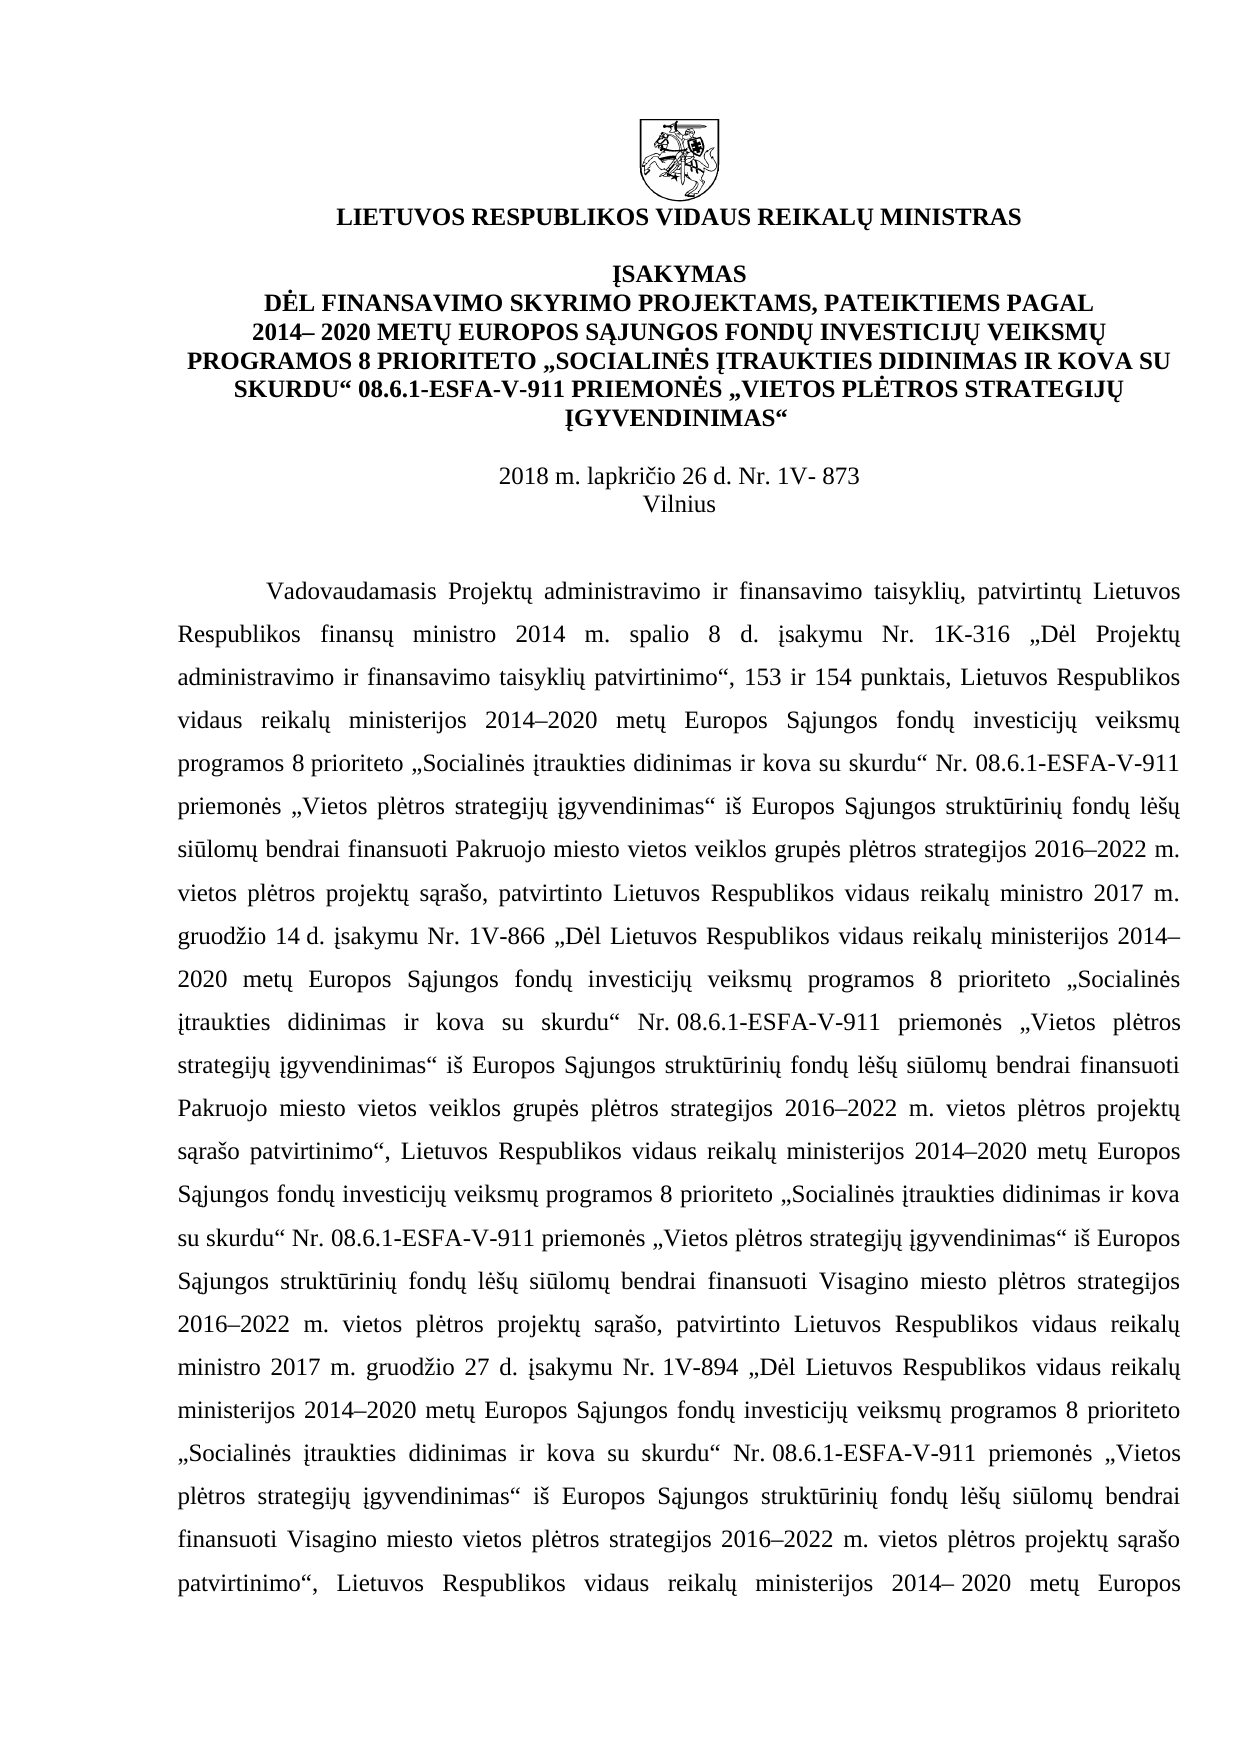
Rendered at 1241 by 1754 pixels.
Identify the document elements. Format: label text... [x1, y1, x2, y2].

text Vilnius [177, 489, 1181, 518]
text 2018 m. lapkričio 26 d. Nr. 1V- 873 [177, 461, 1181, 489]
text Vadovaudamasis Projektų administravimo ir finansavimo taisyklių, patvirtintų Lietuvos Respublikos finansų ministro 2014 m. spalio 8 d. įsakymu Nr. 1K-316 „Dėl Projektų administravimo ir finansavimo taisyklių patvirtinimo“, 153 ir 154 punktais, Lietuvos Respublikos vidaus reikalų ministerijos 2014–2020 metų Europos Sąjungos fondų investicijų veiksmų programos 8 prioriteto „Socialinės įtraukties didinimas ir kova su skurdu“ Nr. 08.6.1-ESFA-V-911 priemonės „Vietos plėtros strategijų įgyvendinimas“ iš Europos Sąjungos struktūrinių fondų lėšų siūlomų bendrai finansuoti Pakruojo miesto vietos veiklos grupės plėtros strategijos 2016–2022 m. vietos plėtros projektų sąrašo, patvirtinto Lietuvos Respublikos vidaus reikalų ministro 2017 m. gruodžio 14 d. įsakymu Nr. 1V-866 „Dėl Lietuvos Respublikos vidaus reikalų ministerijos 2014–2020 metų Europos Sąjungos fondų investicijų veiksmų programos 8 prioriteto „Socialinės įtraukties didinimas ir kova su skurdu“ Nr. 08.6.1-ESFA-V-911 priemonės „Vietos plėtros strategijų įgyvendinimas“ iš Europos Sąjungos struktūrinių fondų lėšų siūlomų bendrai finansuoti Pakruojo miesto vietos veiklos grupės plėtros strategijos 2016–2022 m. vietos plėtros projektų sąrašo patvirtinimo“, Lietuvos Respublikos vidaus reikalų ministerijos 2014–2020 metų Europos Sąjungos fondų investicijų veiksmų programos 8 prioriteto „Socialinės įtraukties didinimas ir kova su skurdu“ Nr. 08.6.1-ESFA-V-911 priemonės „Vietos plėtros strategijų įgyvendinimas“ iš Europos Sąjungos struktūrinių fondų lėšų siūlomų bendrai finansuoti Visagino miesto plėtros strategijos 2016–2022 m. vietos plėtros projektų sąrašo, patvirtinto Lietuvos Respublikos vidaus reikalų ministro 2017 m. gruodžio 27 d. įsakymu Nr. 1V-894 „Dėl Lietuvos Respublikos vidaus reikalų ministerijos 2014–2020 metų Europos Sąjungos fondų investicijų veiksmų programos 8 prioriteto „Socialinės įtraukties didinimas ir kova su skurdu“ Nr. 08.6.1-ESFA-V-911 priemonės „Vietos plėtros strategijų įgyvendinimas“ iš Europos Sąjungos struktūrinių fondų lėšų siūlomų bendrai finansuoti Visagino miesto vietos plėtros strategijos 2016–2022 m. vietos plėtros projektų sąrašo patvirtinimo“, Lietuvos Respublikos vidaus reikalų ministerijos 2014– 2020 metų Europos [177, 576, 1181, 1596]
text DĖL FINANSAVIMO SKYRIMO PROJEKTAMS, PATEIKTIEMS PAGAL 2014– 2020 METŲ EUROPOS SĄJUNGOS FONDŲ INVESTICIJŲ VEIKSMŲ PROGRAMOS 8 PRIORITETO „SOCIALINĖS ĮTRAUKTIES DIDINIMAS IR KOVA SU SKURDU“ 08.6.1-ESFA-V-911 PRIEMONĖS „VIETOS PLĖTROS STRATEGIJŲ ĮGYVENDINIMAS“ [177, 288, 1181, 432]
text ĮSAKYMAS [177, 259, 1181, 288]
text LIETUVOS RESPUBLIKOS VIDAUS REIKALŲ MINISTRAS [177, 202, 1181, 231]
